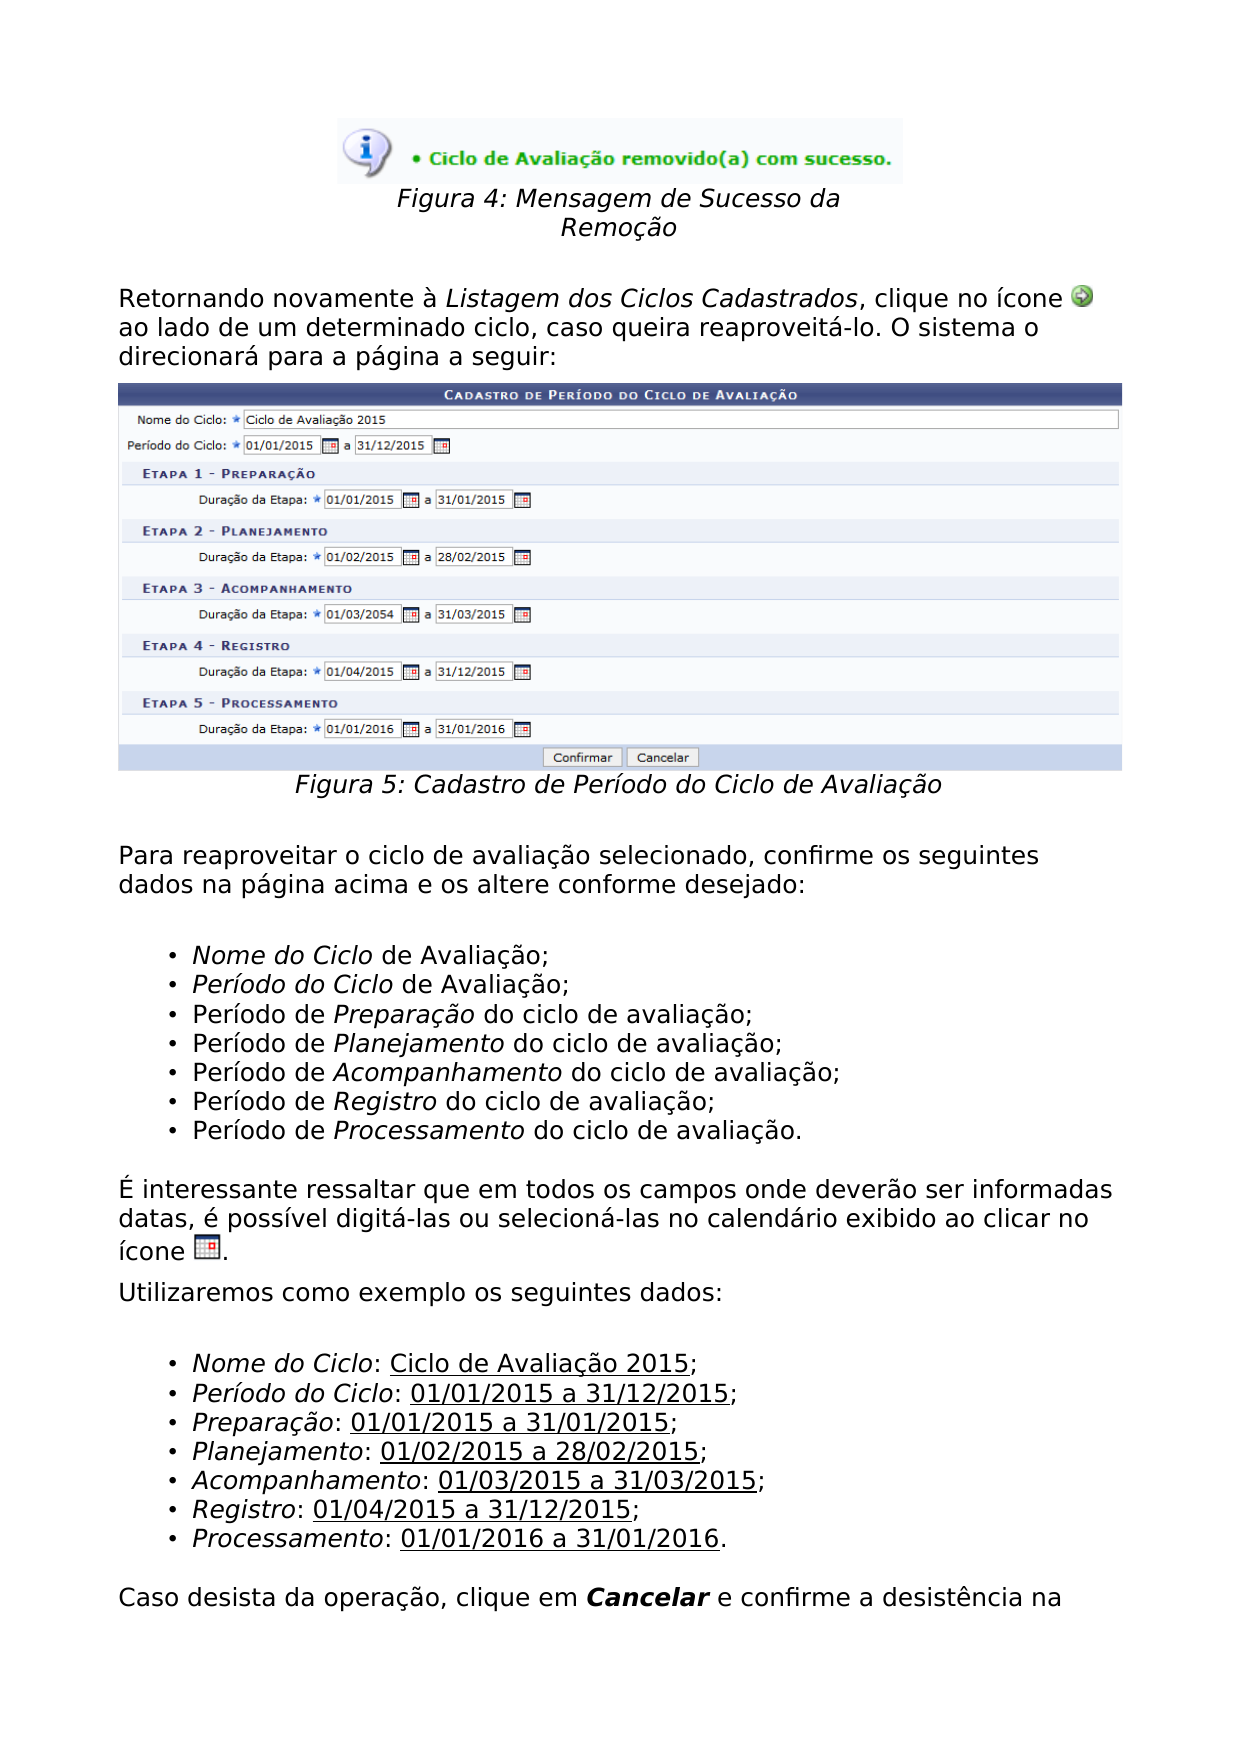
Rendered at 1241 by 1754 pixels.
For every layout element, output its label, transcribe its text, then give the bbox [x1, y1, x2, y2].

list Período de Processamento do ciclo de avaliação. [177, 1117, 1122, 1146]
list Processamento: 01/01/2016 a 31/01/2016. [177, 1525, 1122, 1554]
list Período do Ciclo: 01/01/2015 a 31/12/2015; [177, 1379, 1122, 1408]
list Nome do Ciclo: Ciclo de Avaliação 2015; [177, 1350, 1122, 1379]
list Período de Preparação do ciclo de avaliação; [177, 1000, 1122, 1029]
text Retornando novamente à Listagem dos Ciclos Cadastrados, clique no ícone ao lado de um determinado ciclo, caso queira reaproveitá-lo. O sistema o direcionará para a página a seguir: [118, 284, 1122, 371]
text Caso desista da operação, clique em Cancelar e confirme a desistência na [118, 1583, 1122, 1612]
text É interessante ressaltar que em todos os campos onde deverão ser informadas datas, é possível digitá-las ou selecioná-las no calendário exibido ao clicar no ícone . [118, 1175, 1122, 1266]
picture [1071, 285, 1093, 307]
list Período de Registro do ciclo de avaliação; [177, 1087, 1122, 1117]
list Período do Ciclo de Avaliação; [177, 971, 1122, 1000]
text Utilizaremos como exemplo os seguintes dados: [118, 1278, 1122, 1308]
picture [118, 383, 1123, 771]
list Preparação: 01/01/2015 a 31/01/2015; [177, 1408, 1122, 1437]
text Para reaproveitar o ciclo de avaliação selecionado, confirme os seguintes dados na página acima e os altere conforme desejado: [118, 841, 1122, 899]
list Acompanhamento: 01/03/2015 a 31/03/2015; [177, 1466, 1122, 1496]
list Planejamento: 01/02/2015 a 28/02/2015; [177, 1437, 1122, 1466]
list Nome do Ciclo de Avaliação; [177, 942, 1122, 971]
text Figura 4: Mensagem de Sucesso da Remoção [337, 184, 903, 242]
list Período de Acompanhamento do ciclo de avaliação; [177, 1058, 1122, 1087]
text Figura 5: Cadastro de Período do Ciclo de Avaliação [118, 771, 1122, 799]
picture [337, 118, 903, 184]
list Registro: 01/04/2015 a 31/12/2015; [177, 1496, 1122, 1525]
picture [193, 1233, 222, 1261]
list Período de Planejamento do ciclo de avaliação; [177, 1029, 1122, 1058]
